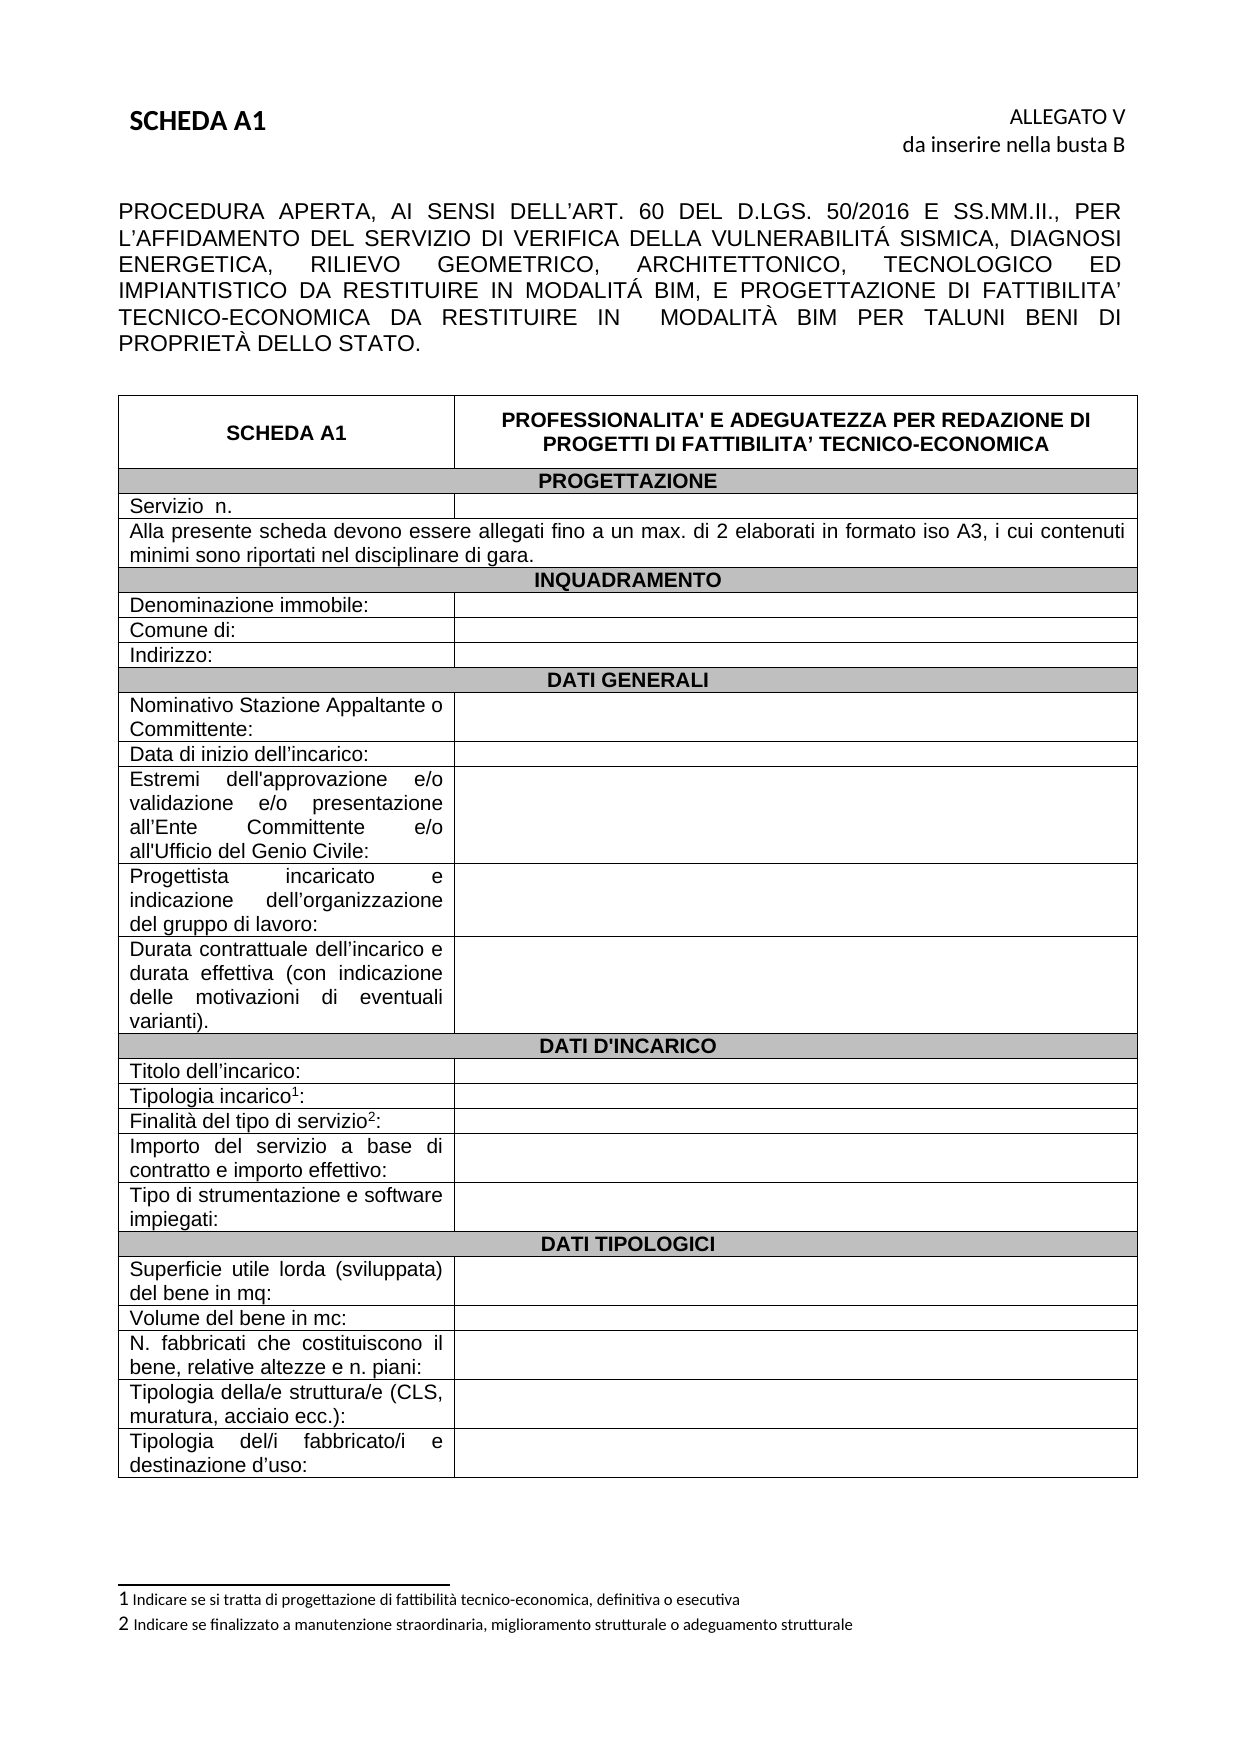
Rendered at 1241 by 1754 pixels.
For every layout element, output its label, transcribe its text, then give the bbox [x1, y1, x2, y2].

table_cell Durata contrattuale dell’incarico e durata effettiva (con indicazione delle motivazioni di eventuali varianti). [119, 937, 454, 1033]
table_cell Superficie utile lorda (sviluppata) del bene in mq: [119, 1257, 454, 1305]
table_cell [455, 693, 1137, 741]
table_cell [455, 1306, 1137, 1330]
table_cell Comune di: [119, 618, 454, 642]
table_cell Tipologia incarico: [119, 1084, 454, 1108]
table_cell [455, 1109, 1137, 1133]
table_cell [455, 767, 1137, 863]
table_cell N. fabbricati che costituiscono il bene, relative altezze e n. piani: [119, 1331, 454, 1379]
table_cell Data di inizio dell’incarico: [119, 742, 454, 766]
table_cell [455, 593, 1137, 617]
table_header PROFESSIONALITA' E ADEGUATEZZA PER REDAZIONE DI PROGETTI DI FATTIBILITA’ TECNICO-ECONOMICA [455, 396, 1137, 468]
table_cell DATI GENERALI [119, 668, 1137, 692]
table_cell Titolo dell’incarico: [119, 1059, 454, 1083]
table_cell [455, 618, 1137, 642]
table_cell Importo del servizio a base di contratto e importo effettivo: [119, 1134, 454, 1182]
table_cell Estremi dell'approvazione e/o validazione e/o presentazione all’Ente Committente e/o all'Ufficio del Genio Civile: [119, 767, 454, 863]
table_cell Tipologia del/i fabbricato/i e destinazione d’uso: [119, 1429, 454, 1477]
table_cell [455, 494, 1137, 518]
table_cell Denominazione immobile: [119, 593, 454, 617]
table_cell [455, 1134, 1137, 1182]
table_cell Tipologia della/e struttura/e (CLS, muratura, acciaio ecc.): [119, 1380, 454, 1428]
table_cell Tipo di strumentazione e software impiegati: [119, 1183, 454, 1231]
table_cell Volume del bene in mc: [119, 1306, 454, 1330]
table_cell [455, 643, 1137, 667]
table_cell [455, 742, 1137, 766]
table_cell [455, 1257, 1137, 1305]
table_cell [455, 864, 1137, 936]
table_cell Progettista incaricato e indicazione dell’organizzazione del gruppo di lavoro: [119, 864, 454, 936]
table_cell DATI D'INCARICO [119, 1034, 1137, 1058]
table_cell Nominativo Stazione Appaltante o Committente: [119, 693, 454, 741]
table_cell INQUADRAMENTO [119, 568, 1137, 592]
table_cell DATI TIPOLOGICI [119, 1232, 1137, 1256]
table_cell [455, 937, 1137, 1033]
table_cell [455, 1380, 1137, 1428]
table_cell [455, 1084, 1137, 1108]
table_cell Finalità del tipo di servizio: [119, 1109, 454, 1133]
table_cell Indirizzo: [119, 643, 454, 667]
table_cell PROGETTAZIONE [119, 469, 1137, 493]
table_header SCHEDA A1 [119, 396, 454, 468]
table_cell Alla presente scheda devono essere allegati fino a un max. di 2 elaborati in formato iso A3, i cui contenuti minimi sono riportati nel disciplinare di gara. [119, 519, 1137, 567]
table_cell [455, 1429, 1137, 1477]
table_cell [455, 1331, 1137, 1379]
table_cell [455, 1183, 1137, 1231]
table_cell [455, 1059, 1137, 1083]
table_cell Servizio n. [119, 494, 454, 518]
